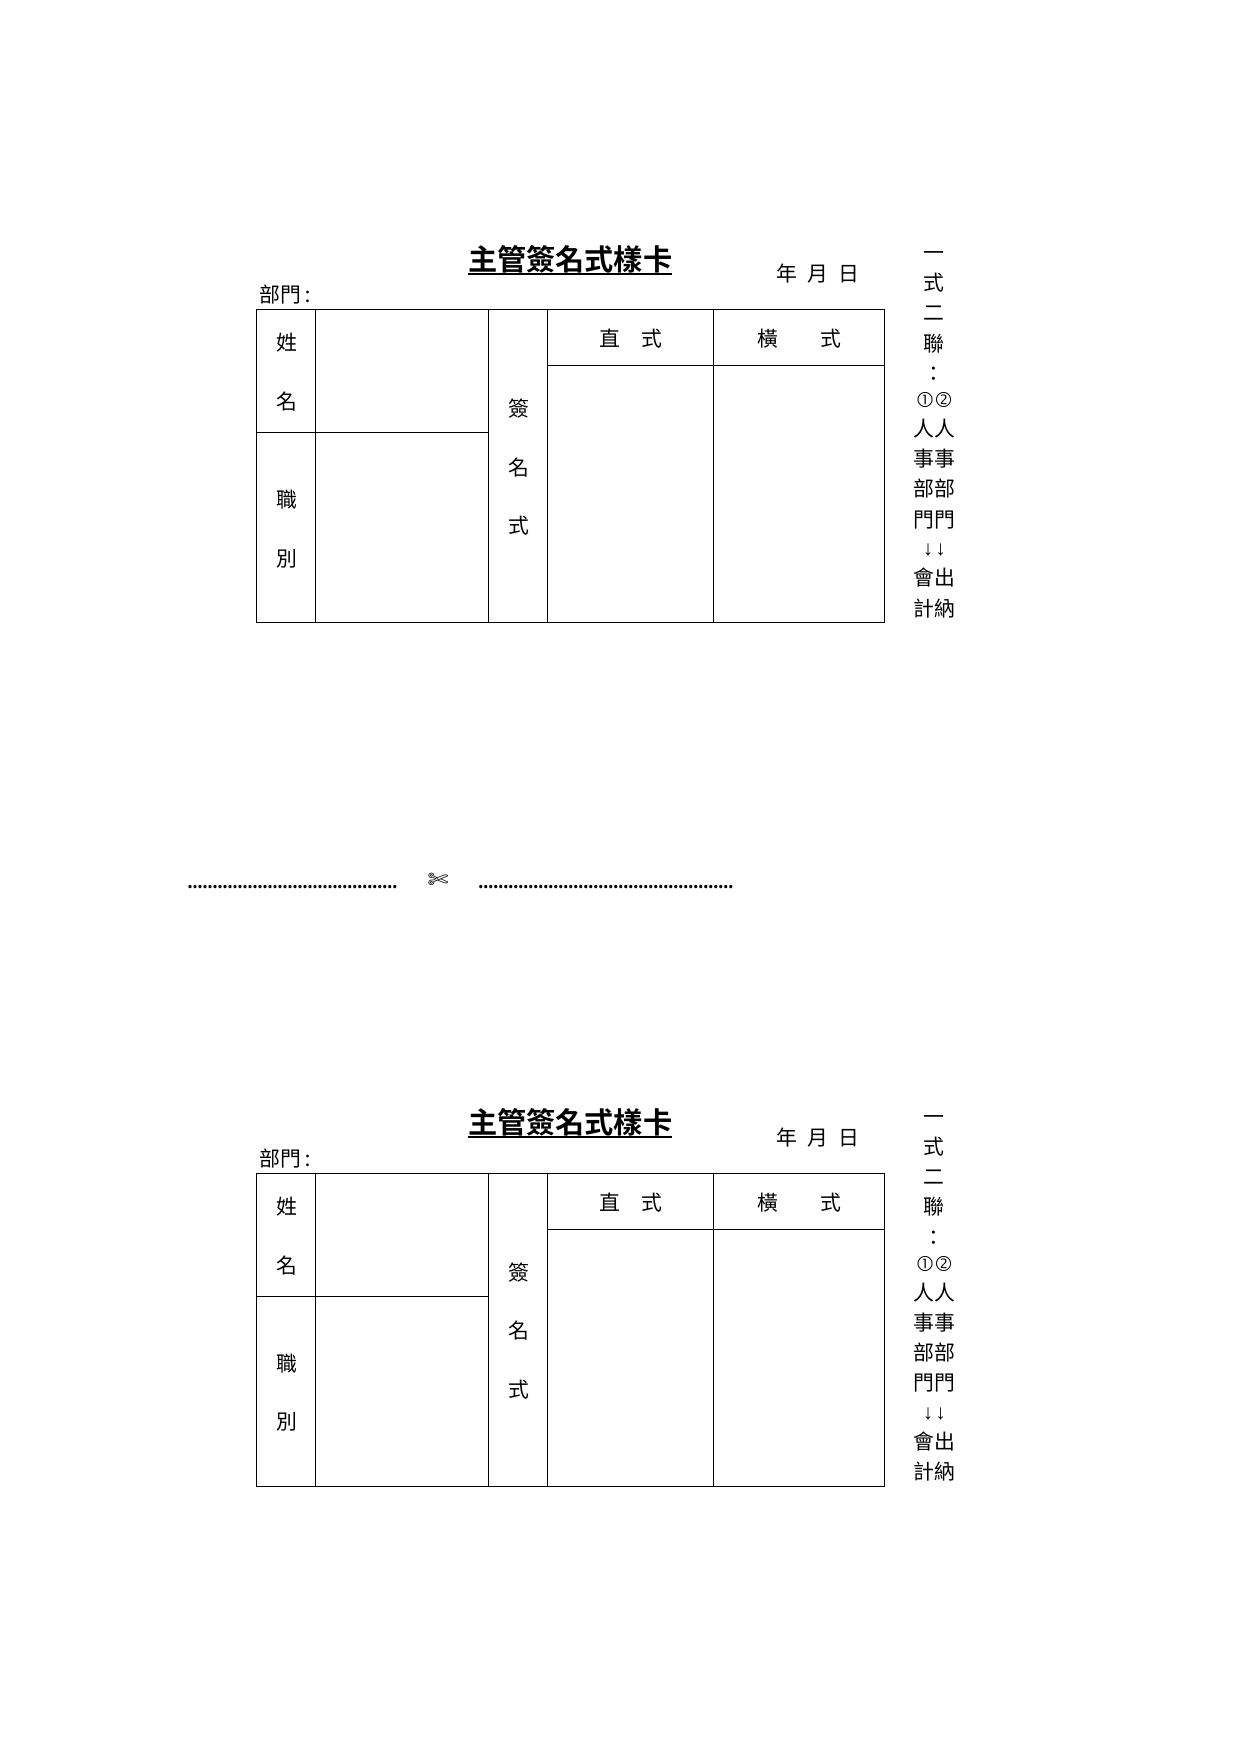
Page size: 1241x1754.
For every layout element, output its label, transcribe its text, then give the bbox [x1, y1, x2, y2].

table_header 年 月 日 [773, 236, 884, 309]
table_header 一 式 二 聯 ：  人人 事事 部部 門門 ↓↓ 會出 計納 [885, 1100, 983, 1486]
table_cell 簽 名 式 [489, 310, 547, 622]
table_cell 職 別 [257, 1297, 315, 1486]
table_cell 姓 名 [257, 1174, 315, 1296]
table_cell [548, 366, 713, 622]
table_cell [714, 1230, 884, 1486]
table_cell [316, 310, 488, 432]
table_cell 職 別 [257, 433, 315, 622]
table_cell 姓 名 [257, 310, 315, 432]
table_header 一 式 二 聯 ：  人人 事事 部部 門門 ↓↓ 會出 計納 [885, 236, 983, 622]
table_header 主管簽名式樣卡 部門: [257, 236, 773, 309]
table_cell [714, 366, 884, 622]
table_cell 簽 名 式 [489, 1174, 547, 1486]
table_cell [548, 1230, 713, 1486]
table_cell 橫 式 [714, 310, 884, 365]
table_cell [316, 433, 488, 622]
table_header 主管簽名式樣卡 部門: [257, 1100, 773, 1172]
table_cell [316, 1174, 488, 1296]
text ……………………………………  …………………………………………… [187, 861, 1053, 896]
table_cell 直 式 [548, 1174, 713, 1229]
table_header 年 月 日 [773, 1100, 884, 1172]
table_cell 橫 式 [714, 1174, 884, 1229]
table_cell [316, 1297, 488, 1486]
table_cell 直 式 [548, 310, 713, 365]
